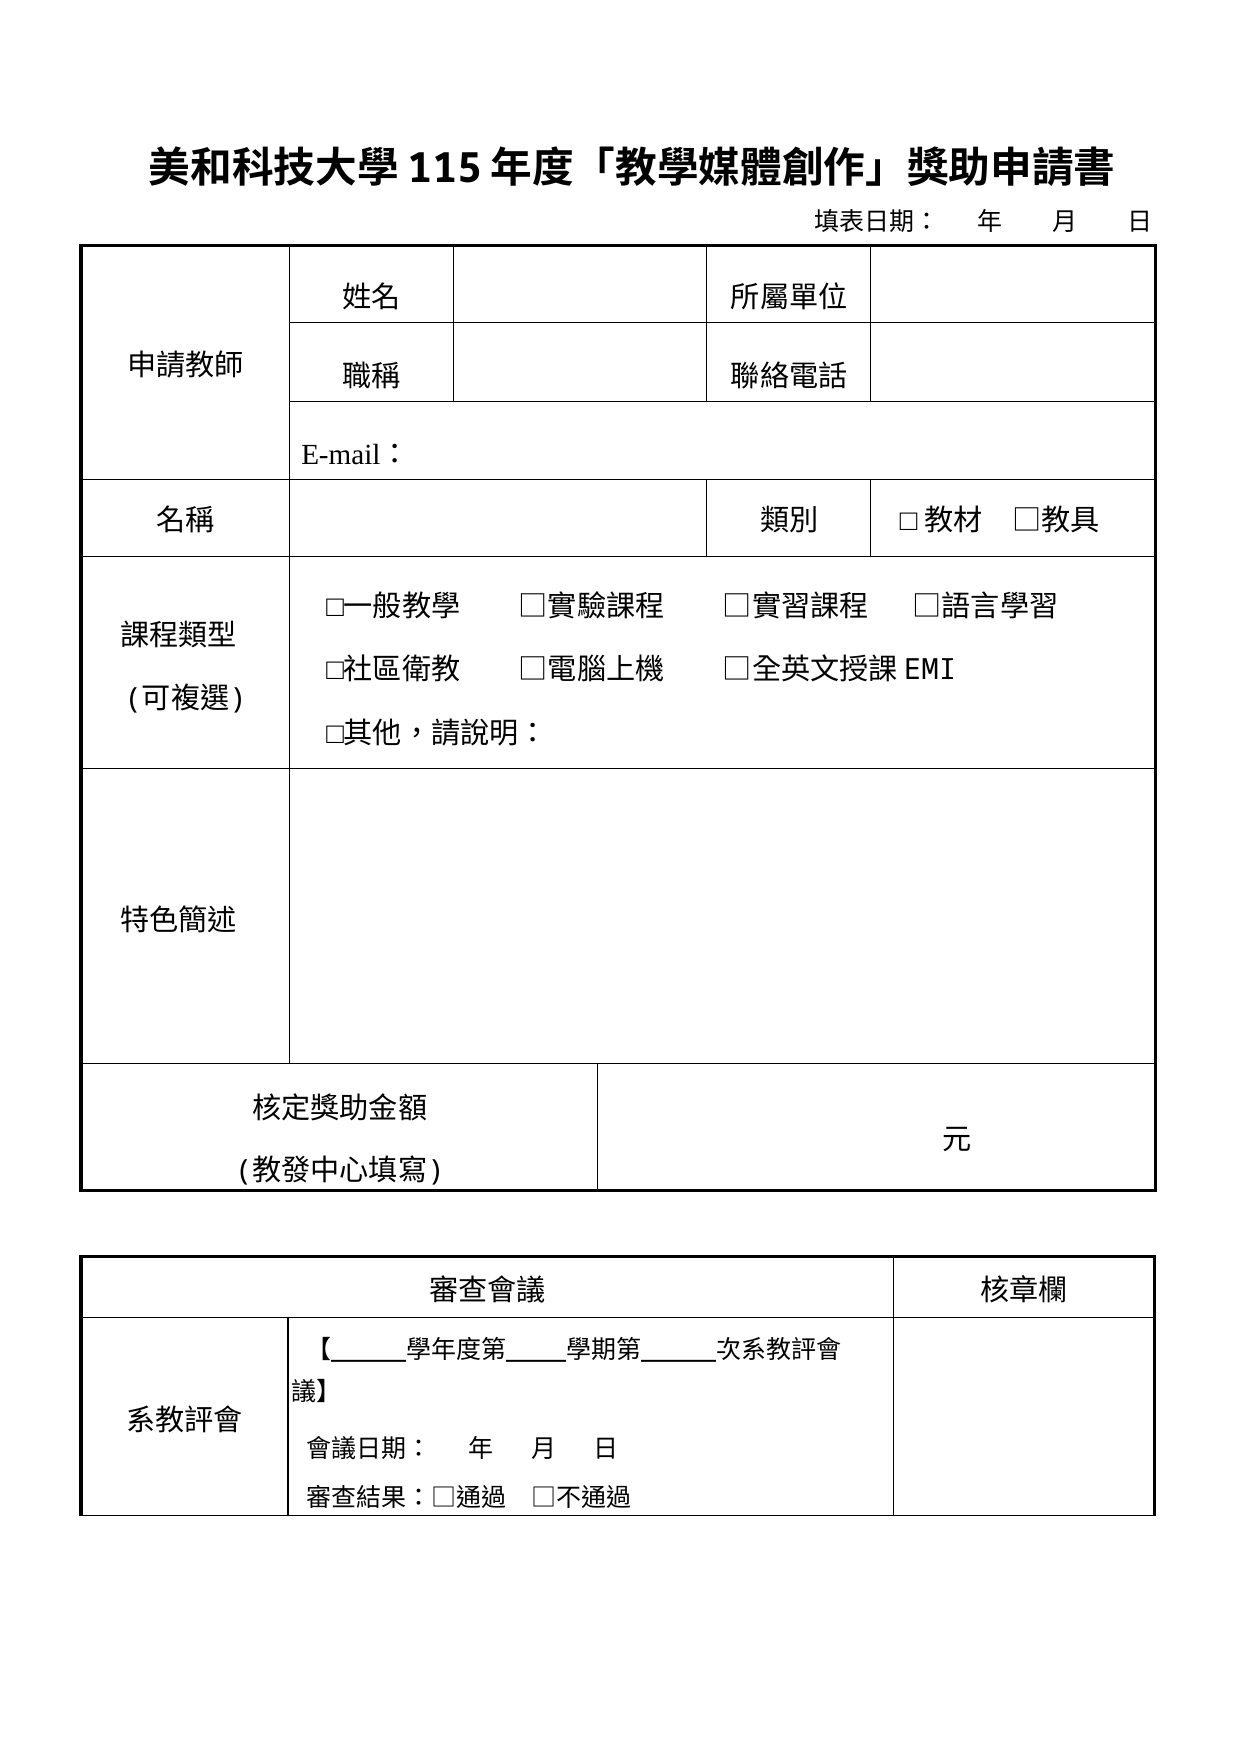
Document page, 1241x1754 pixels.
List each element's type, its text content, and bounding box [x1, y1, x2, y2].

text 美和科技大學115年度「教學媒體創作」獎助申請書 [112, 134, 1152, 195]
table_cell 聯絡電話 [707, 323, 870, 401]
table_header [871, 247, 1154, 322]
table_cell 類別 [707, 480, 870, 556]
table_cell 課程類型 (可複選) [83, 557, 289, 768]
table_cell 【_____學年度第____學期第_____次系教評會議】 會議日期： 年 月 日 審查結果：□通過 □不通過 [289, 1318, 893, 1515]
table_cell 特色簡述 [83, 769, 289, 1063]
table_cell [290, 769, 1154, 1063]
text 填表日期： 年 月 日 [112, 201, 1152, 237]
table_cell 核定獎助金額 (教發中心填寫) [83, 1064, 597, 1189]
table_cell □ 教材 □教具 [871, 480, 1154, 556]
table_header 審查會議 [83, 1258, 893, 1317]
table_header [454, 247, 706, 322]
table_cell 系教評會 [83, 1318, 287, 1515]
table_header 姓名 [290, 247, 453, 322]
table_cell E-mail： [290, 402, 1154, 479]
table_cell [290, 480, 706, 556]
table_header 所屬單位 [707, 247, 870, 322]
table_cell [894, 1318, 1153, 1515]
table_cell 元 [598, 1064, 1154, 1189]
table_header 核章欄 [894, 1258, 1153, 1317]
table_cell 名稱 [83, 480, 289, 556]
table_cell [871, 323, 1154, 401]
table_cell □一般教學 □實驗課程 □實習課程 □語言學習 □社區衛教 □電腦上機 □全英文授課EMI □其他，請說明： [290, 557, 1154, 768]
table_cell [454, 323, 706, 401]
table_cell 職稱 [290, 323, 453, 401]
table_header 申請教師 [83, 247, 289, 479]
